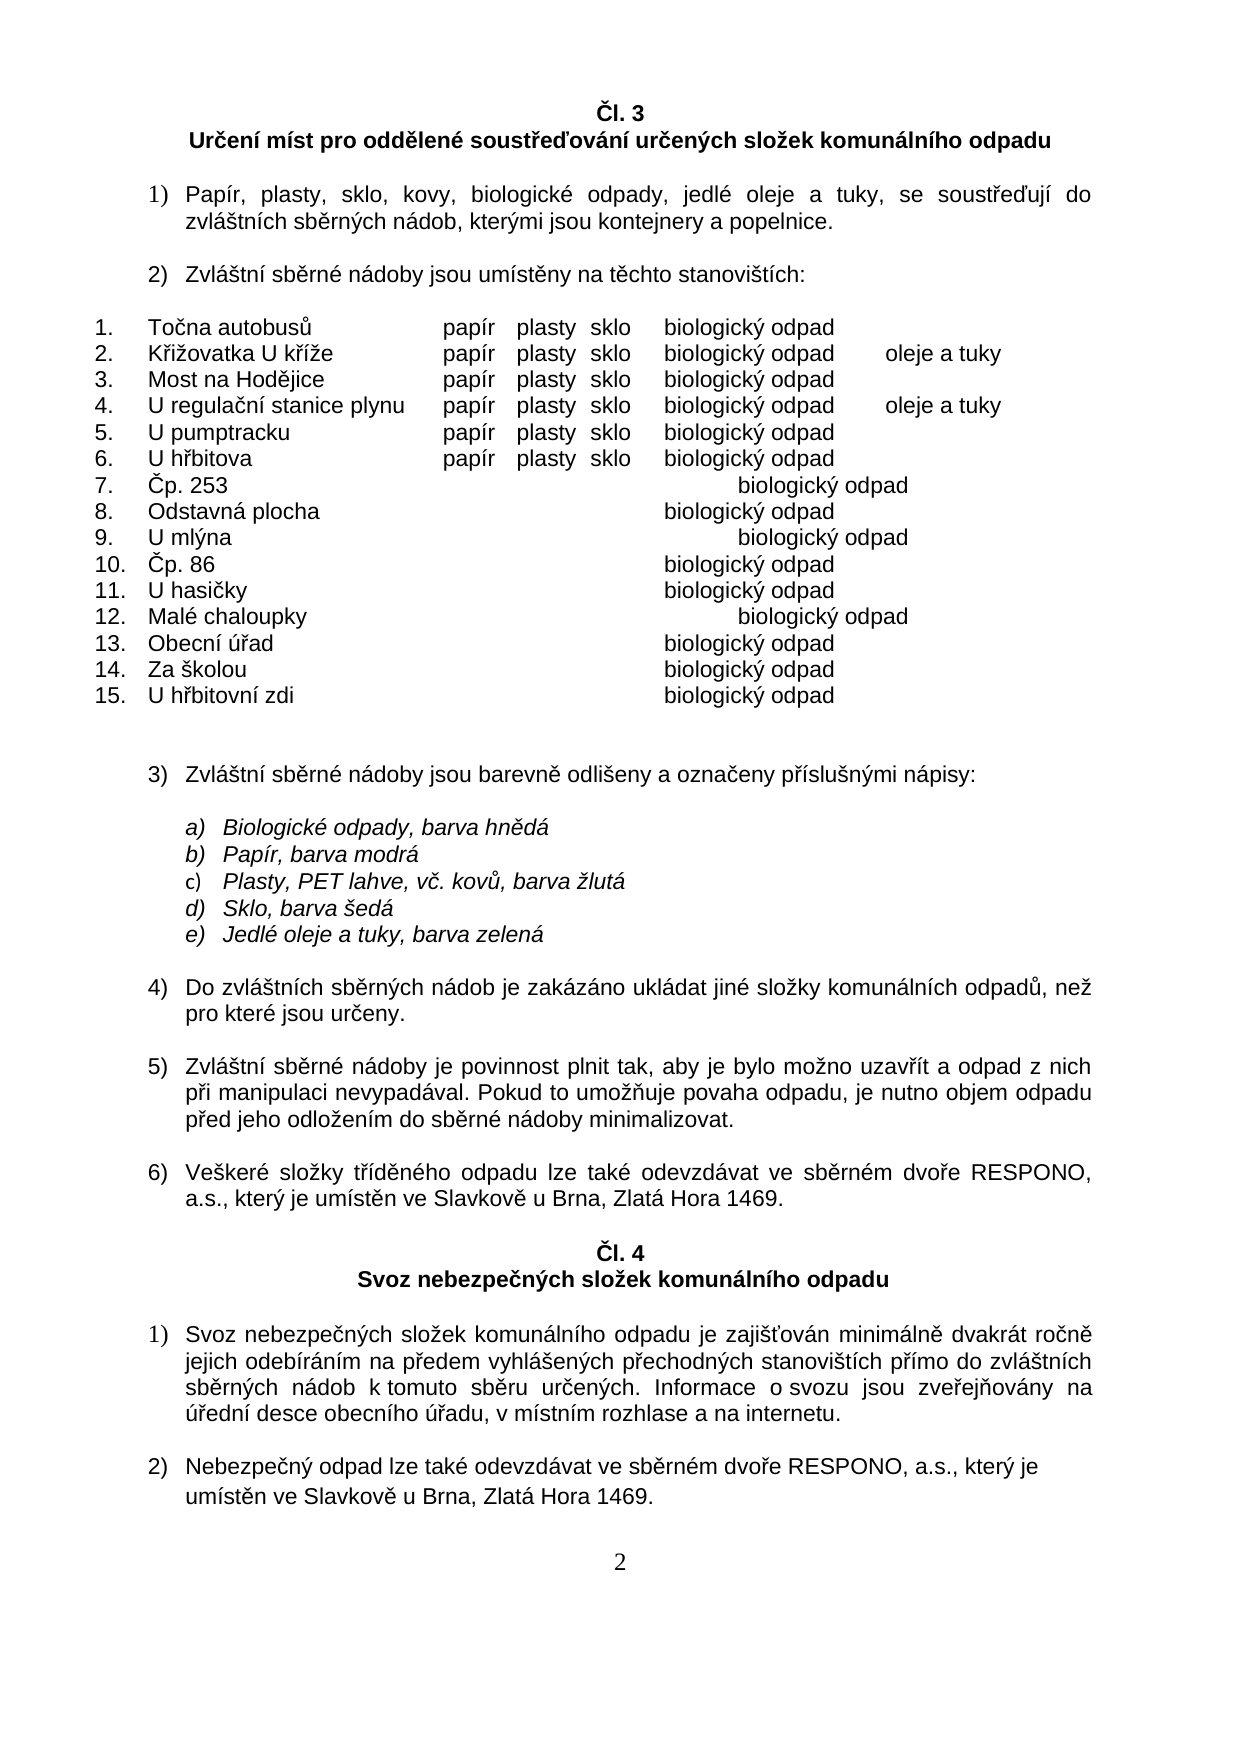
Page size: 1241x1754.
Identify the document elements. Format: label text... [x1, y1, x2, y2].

list Odstavná plocha biologický odpad [94, 498, 1092, 524]
list Obecní úřad biologický odpad [94, 630, 1092, 656]
list Veškeré složky tříděného odpadu lze také odevzdávat ve sběrném dvoře RESPONO, a.s., který je umístěn ve Slavkově u Brna, Zlatá Hora 1469. [148, 1158, 1092, 1211]
list U hřbitovní zdi biologický odpad [94, 682, 1092, 709]
list Nebezpečný odpad lze také odevzdávat ve sběrném dvoře RESPONO, a.s., který je umístěn ve Slavkově u Brna, Zlatá Hora 1469. [148, 1453, 1092, 1510]
list Plasty, PET lahve, vč. kovů, barva žlutá [185, 867, 1092, 895]
subtitle Svoz nebezpečných složek komunálního odpadu [148, 1266, 1092, 1293]
list Čp. 86 biologický odpad [94, 551, 1092, 577]
list Do zvláštních sběrných nádob je zakázáno ukládat jiné složky komunálních odpadů, než pro které jsou určeny. [148, 974, 1092, 1027]
list Malé chaloupky biologický odpad [94, 603, 1092, 630]
list Za školou biologický odpad [94, 656, 1092, 682]
list Zvláštní sběrné nádoby jsou umístěny na těchto stanovištích: [148, 261, 1092, 287]
list Sklo, barva šedá [185, 895, 1092, 921]
list Zvláštní sběrné nádoby je povinnost plnit tak, aby je bylo možno uzavřít a odpad z nich při manipulaci nevypadával. Pokud to umožňuje povaha odpadu, je nutno objem odpadu před jeho odložením do sběrné nádoby minimalizovat. [148, 1053, 1092, 1132]
subtitle Čl. 4 [148, 1240, 1092, 1266]
list U regulační stanice plynu papír plasty sklo biologický odpad oleje a tuky [94, 392, 1092, 419]
list Čp. 253 biologický odpad [94, 472, 1092, 498]
list Točna autobusů papír plasty sklo biologický odpad [94, 313, 1092, 340]
list Papír, plasty, sklo, kovy, biologické odpady, jedlé oleje a tuky, se soustřeďují do zvláštních sběrných nádob, kterými jsou kontejnery a popelnice. [148, 179, 1092, 234]
list Křižovatka U kříže papír plasty sklo biologický odpad oleje a tuky [94, 340, 1092, 366]
list Most na Hodějice papír plasty sklo biologický odpad [94, 366, 1092, 392]
list Papír, barva modrá [185, 841, 1092, 867]
list U hřbitova papír plasty sklo biologický odpad [94, 445, 1092, 472]
list U pumptracku papír plasty sklo biologický odpad [94, 419, 1092, 445]
text Určení míst pro oddělené soustřeďování určených složek komunálního odpadu [148, 127, 1092, 153]
list U hasičky biologický odpad [94, 577, 1092, 603]
list Svoz nebezpečných složek komunálního odpadu je zajišťován minimálně dvakrát ročně jejich odebíráním na předem vyhlášených přechodných stanovištích přímo do zvláštních sběrných nádob k tomuto sběru určených. Informace o svozu jsou zveřejňovány na úřední desce obecního úřadu, v místním rozhlase a na internetu. [148, 1319, 1092, 1427]
text Čl. 3 [148, 100, 1092, 127]
list U mlýna biologický odpad [94, 524, 1092, 551]
list Zvláštní sběrné nádoby jsou barevně odlišeny a označeny příslušnými nápisy: [148, 761, 1092, 788]
list Jedlé oleje a tuky, barva zelená [185, 921, 1092, 948]
list Biologické odpady, barva hnědá [185, 814, 1092, 841]
